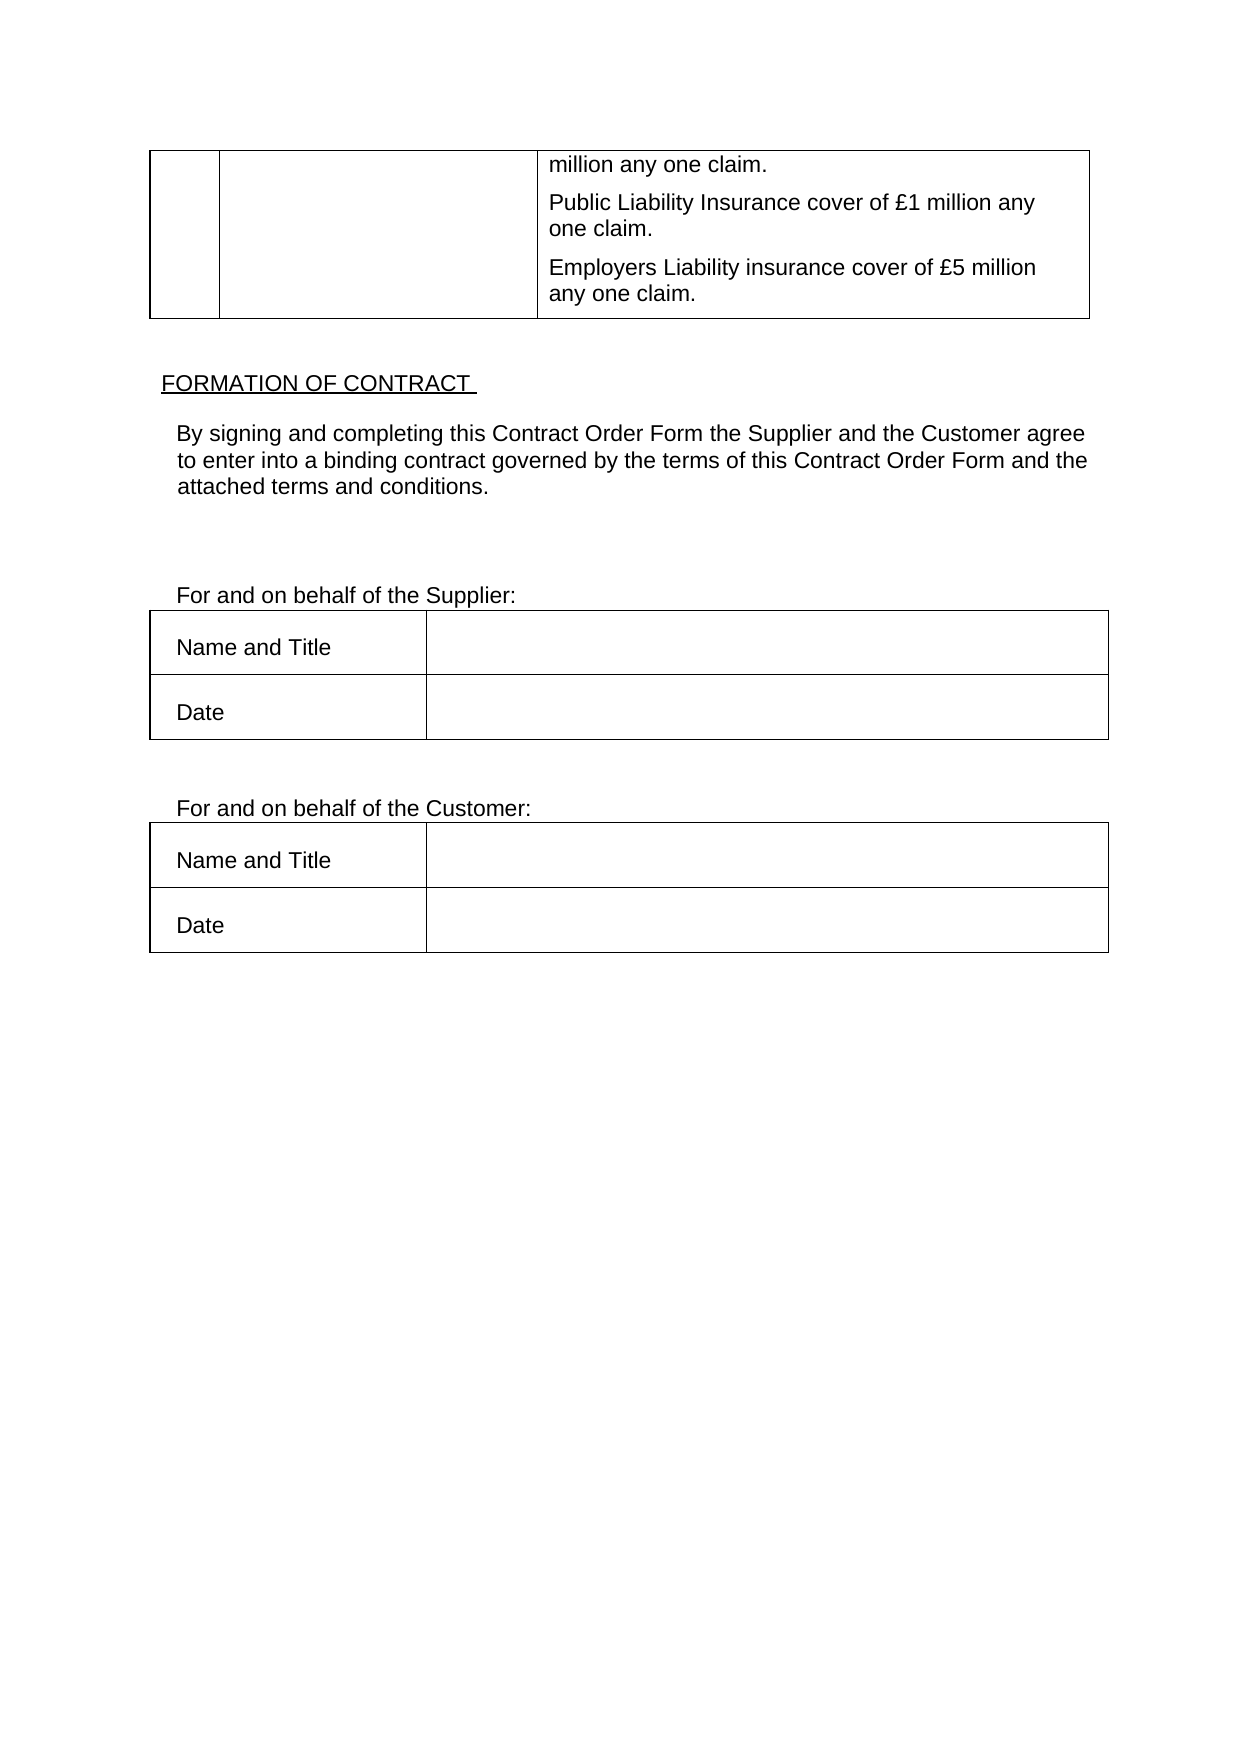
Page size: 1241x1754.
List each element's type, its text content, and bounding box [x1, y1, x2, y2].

table_cell million any one claim. Public Liability Insurance cover of £1 million any one claim. Employers Liability insurance cover of £5 million any one claim. [538, 151, 1089, 318]
table_cell [427, 888, 1108, 952]
table_header [427, 823, 1108, 887]
table_cell [151, 151, 219, 318]
table_header [427, 611, 1108, 674]
table_header Name and Title [151, 611, 426, 674]
table_cell Date [151, 888, 426, 952]
table_header Name and Title [151, 823, 426, 887]
text By signing and completing this Contract Order Form the Supplier and the Customer agree to enter into a binding contract governed by the terms of this Contract Order Form and the attached terms and conditions. [176, 420, 1090, 499]
text FORMATION OF CONTRACT [161, 369, 1090, 396]
table_cell [220, 151, 537, 318]
text For and on behalf of the Supplier: [176, 582, 1090, 608]
text For and on behalf of the Customer: [176, 795, 1090, 821]
table_cell Date [151, 675, 426, 739]
table_cell [427, 675, 1108, 739]
